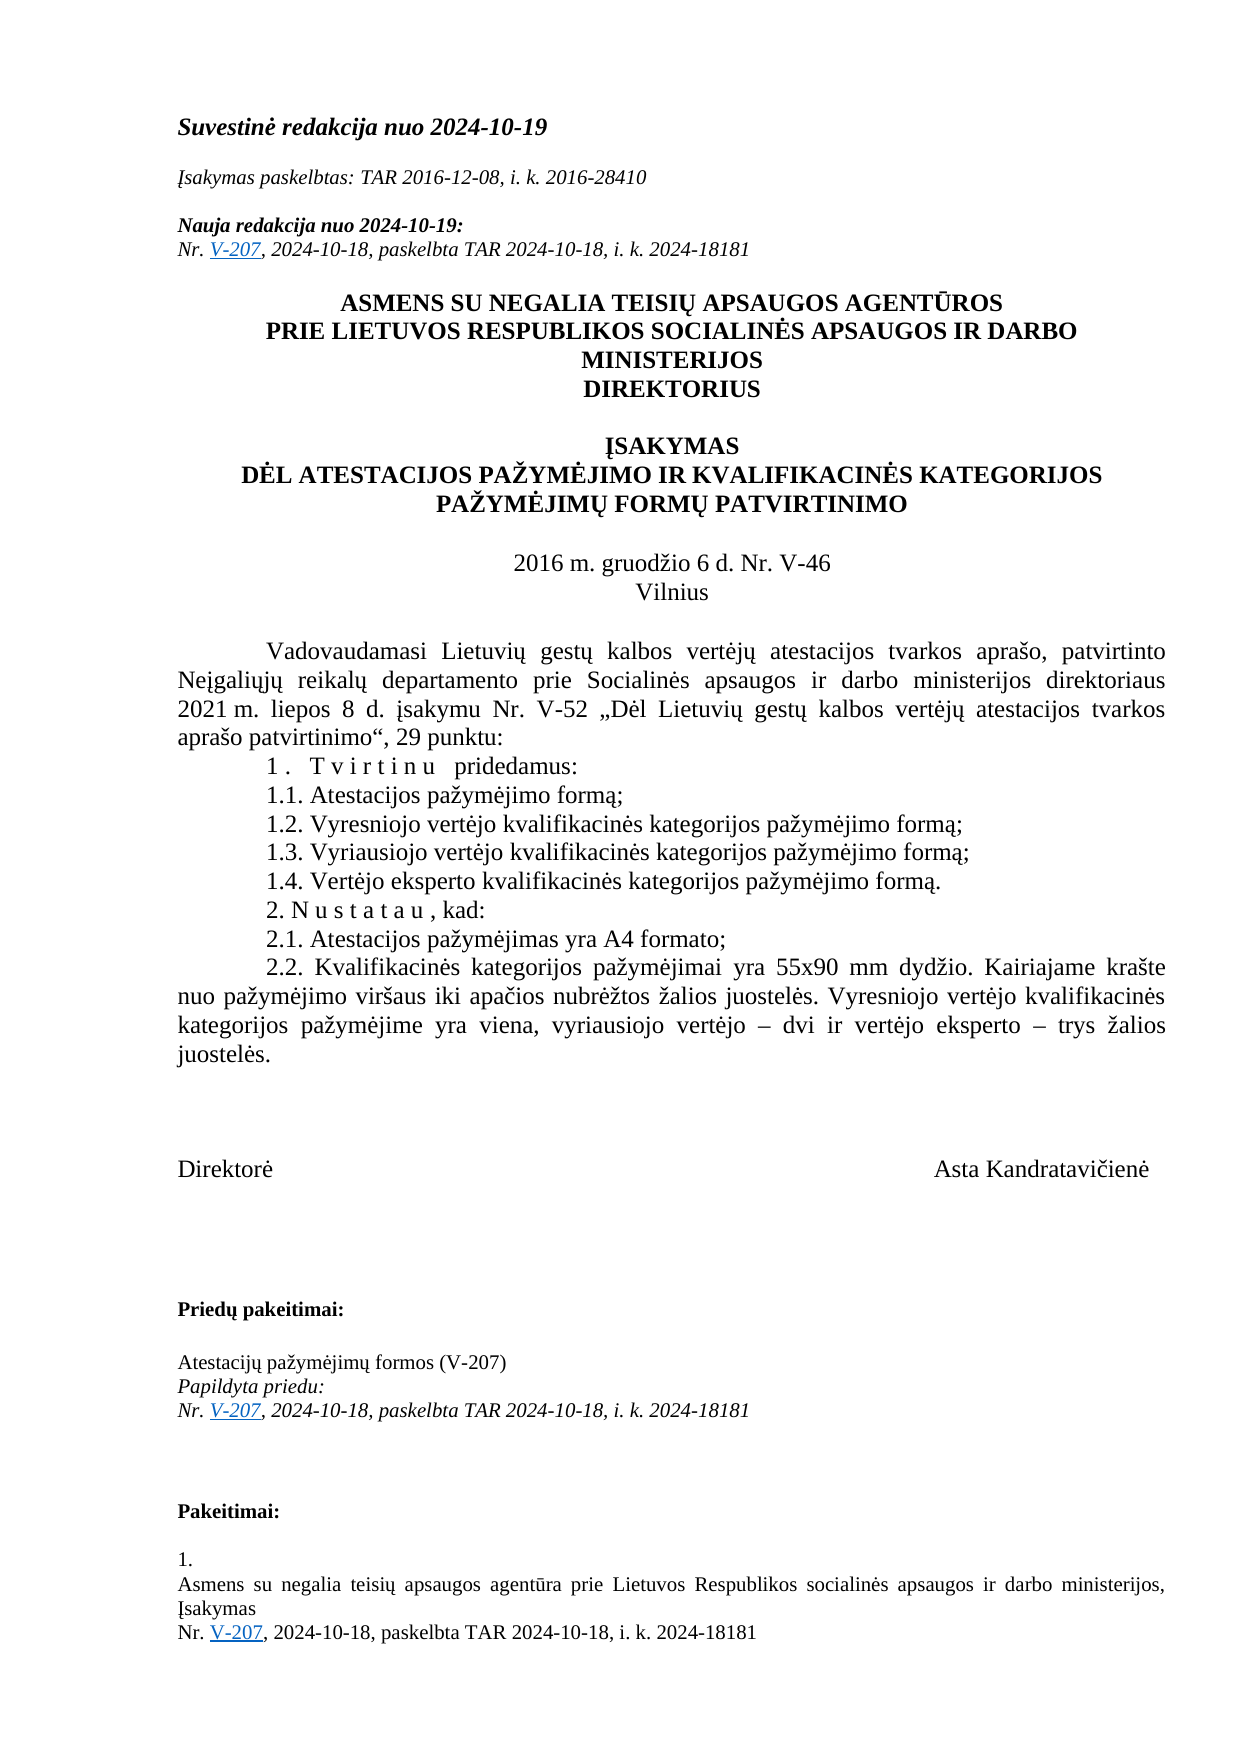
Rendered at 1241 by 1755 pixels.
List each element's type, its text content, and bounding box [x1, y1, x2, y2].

text 2.1. Atestacijos pažymėjimas yra A4 formato; [177, 924, 1167, 952]
text Įsakymas paskelbtas: TAR 2016-12-08, i. k. 2016-28410 [177, 165, 1167, 189]
text Nr. V-207, 2024-10-18, paskelbta TAR 2024-10-18, i. k. 2024-18181 [177, 1619, 1167, 1644]
text Nr. V-207, 2024-10-18, paskelbta TAR 2024-10-18, i. k. 2024-18181 [177, 1398, 1167, 1422]
text Atestacijų pažymėjimų formos (V-207) [177, 1350, 1167, 1374]
text 1.4. Vertėjo eksperto kvalifikacinės kategorijos pažymėjimo formą. [177, 866, 1167, 895]
text ĮSAKYMAS [177, 431, 1167, 460]
text 2016 m. gruodžio 6 d. Nr. V-46 Vilnius [177, 548, 1167, 606]
text Direktorė Asta Kandratavičienė [177, 1154, 1167, 1182]
text 1. [177, 1547, 1167, 1571]
text 2. Nustatau, kad: [177, 895, 1167, 924]
text Priedų pakeitimai: [177, 1297, 1167, 1321]
text Pakeitimai: [177, 1499, 1167, 1523]
text Nr. V-207, 2024-10-18, paskelbta TAR 2024-10-18, i. k. 2024-18181 [177, 237, 1167, 261]
text 1. Tvirtinu pridedamus: [177, 751, 1167, 780]
text Asmens su negalia teisių apsaugos agentūra prie Lietuvos Respublikos socialinės apsaugos ir darbo ministerijos, Įsakymas [177, 1571, 1167, 1619]
text ASMENS SU NEGALIA TEISIŲ APSAUGOS AGENTŪRos PRIE LIETUVOS RESPUBLIKOS socialinės apsaugos ir darbo ministerijos DIREKTORIUS [177, 288, 1167, 403]
text 2.2. Kvalifikacinės kategorijos pažymėjimai yra 55x90 mm dydžio. Kairiajame krašte nuo pažymėjimo viršaus iki apačios nubrėžtos žalios juostelės. Vyresniojo vertėjo kvalifikacinės kategorijos pažymėjime yra viena, vyriausiojo vertėjo – dvi ir vertėjo eksperto – trys žalios juostelės. [177, 952, 1167, 1067]
text Vadovaudamasi Lietuvių gestų kalbos vertėjų atestacijos tvarkos aprašo, patvirtinto Neįgaliųjų reikalų departamento prie Socialinės apsaugos ir darbo ministerijos direktoriaus 2021 m. liepos 8 d. įsakymu Nr. V-52 „Dėl Lietuvių gestų kalbos vertėjų atestacijos tvarkos aprašo patvirtinimo“, 29 punktu: [177, 636, 1167, 751]
text Suvestinė redakcija nuo 2024-10-19 [177, 112, 1167, 141]
text Papildyta priedu: [177, 1374, 1167, 1398]
text DĖL atestacijos pažymėjimo ir kvalifikacinės kategorijos pažymėjimŲ FORMŲ PATVIRTINIMO [177, 460, 1167, 518]
text 1.3. Vyriausiojo vertėjo kvalifikacinės kategorijos pažymėjimo formą; [177, 837, 1167, 866]
text 1.2. Vyresniojo vertėjo kvalifikacinės kategorijos pažymėjimo formą; [177, 809, 1167, 837]
text 1.1. Atestacijos pažymėjimo formą; [177, 780, 1167, 809]
text Nauja redakcija nuo 2024-10-19: [177, 213, 1167, 237]
